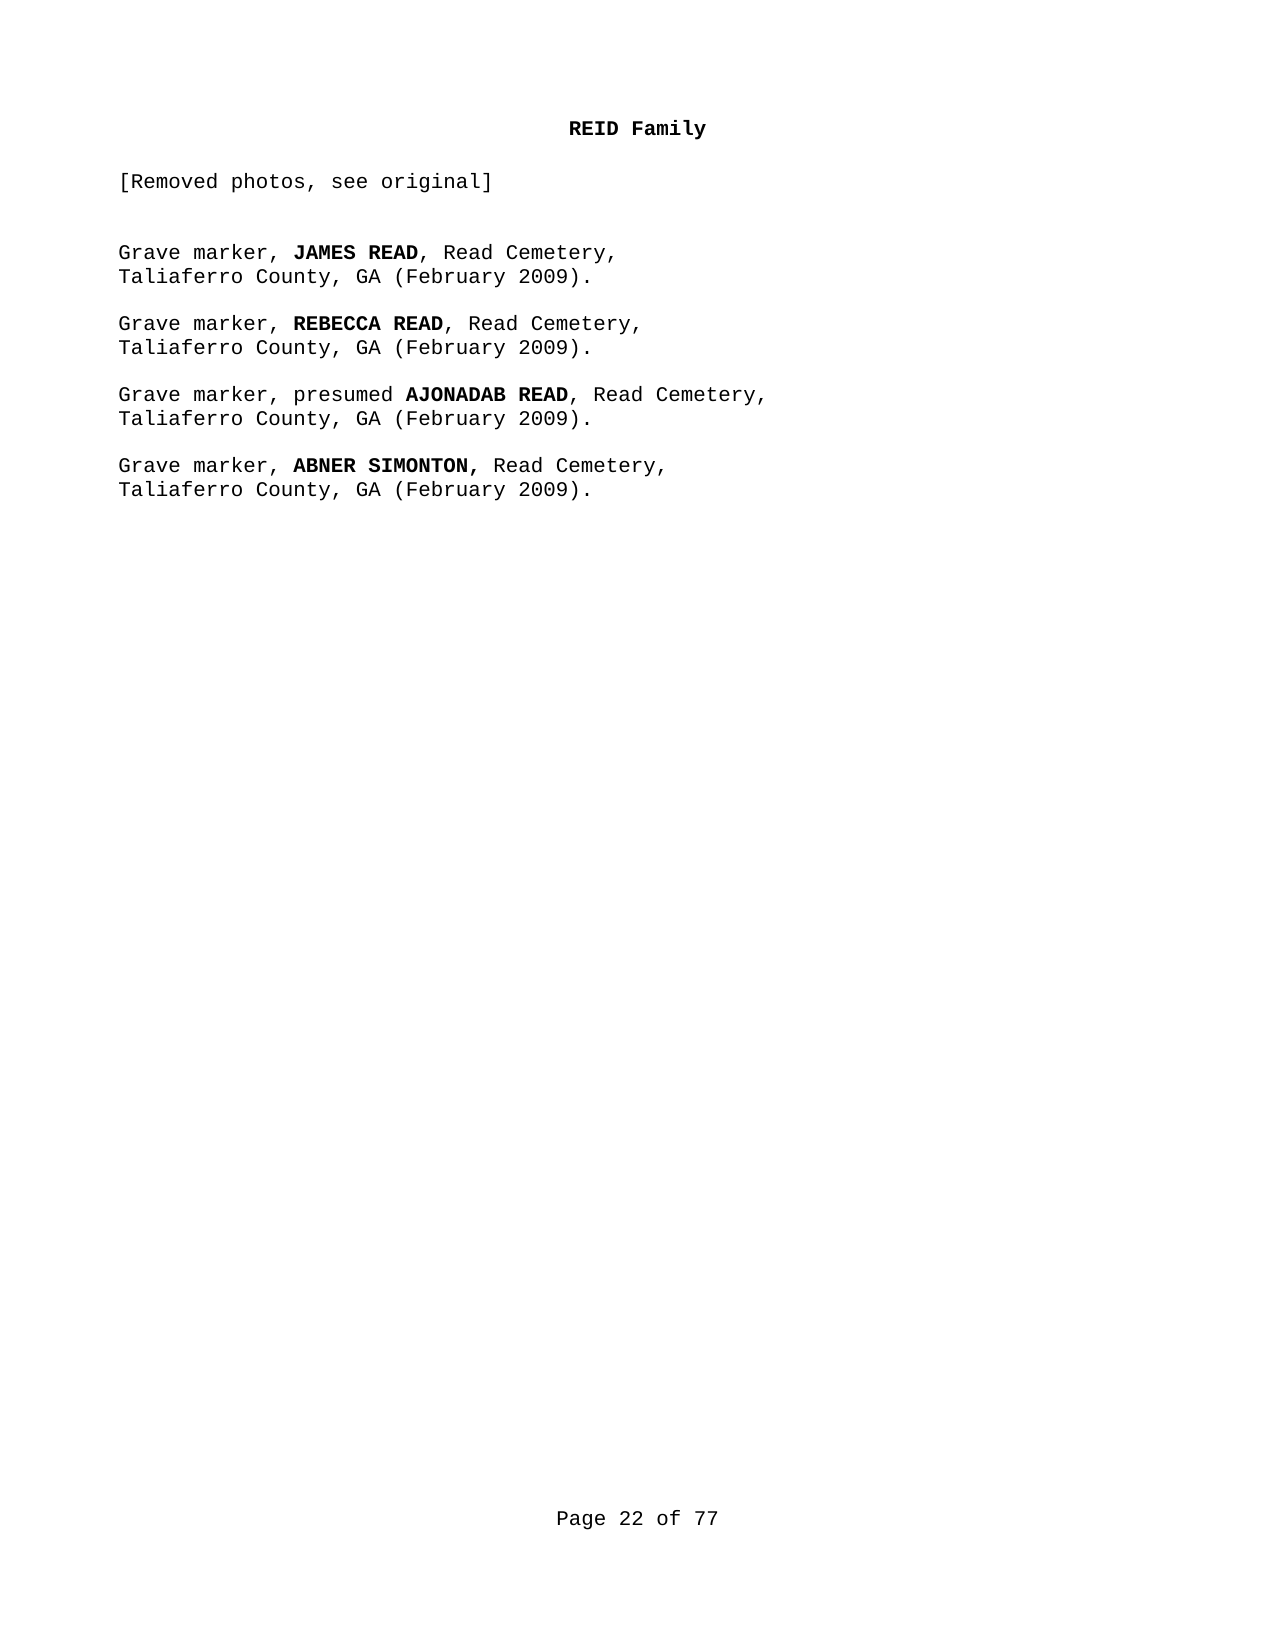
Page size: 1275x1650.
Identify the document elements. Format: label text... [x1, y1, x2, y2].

text [Removed photos, see original] [118, 171, 1157, 195]
text Taliaferro County, GA (February 2009). [118, 479, 1157, 502]
text Grave marker, Rebecca Read, Read Cemetery, [118, 313, 1157, 337]
text Taliaferro County, GA (February 2009). [118, 337, 1157, 360]
text Taliaferro County, GA (February 2009). [118, 266, 1157, 289]
text Grave marker, James Read, Read Cemetery, [118, 242, 1157, 266]
text Grave marker, ABNER SIMONTON, Read Cemetery, [118, 455, 1157, 479]
text Grave marker, presumed Ajonadab Read, Read Cemetery, [118, 384, 1157, 408]
text Taliaferro County, GA (February 2009). [118, 408, 1157, 431]
